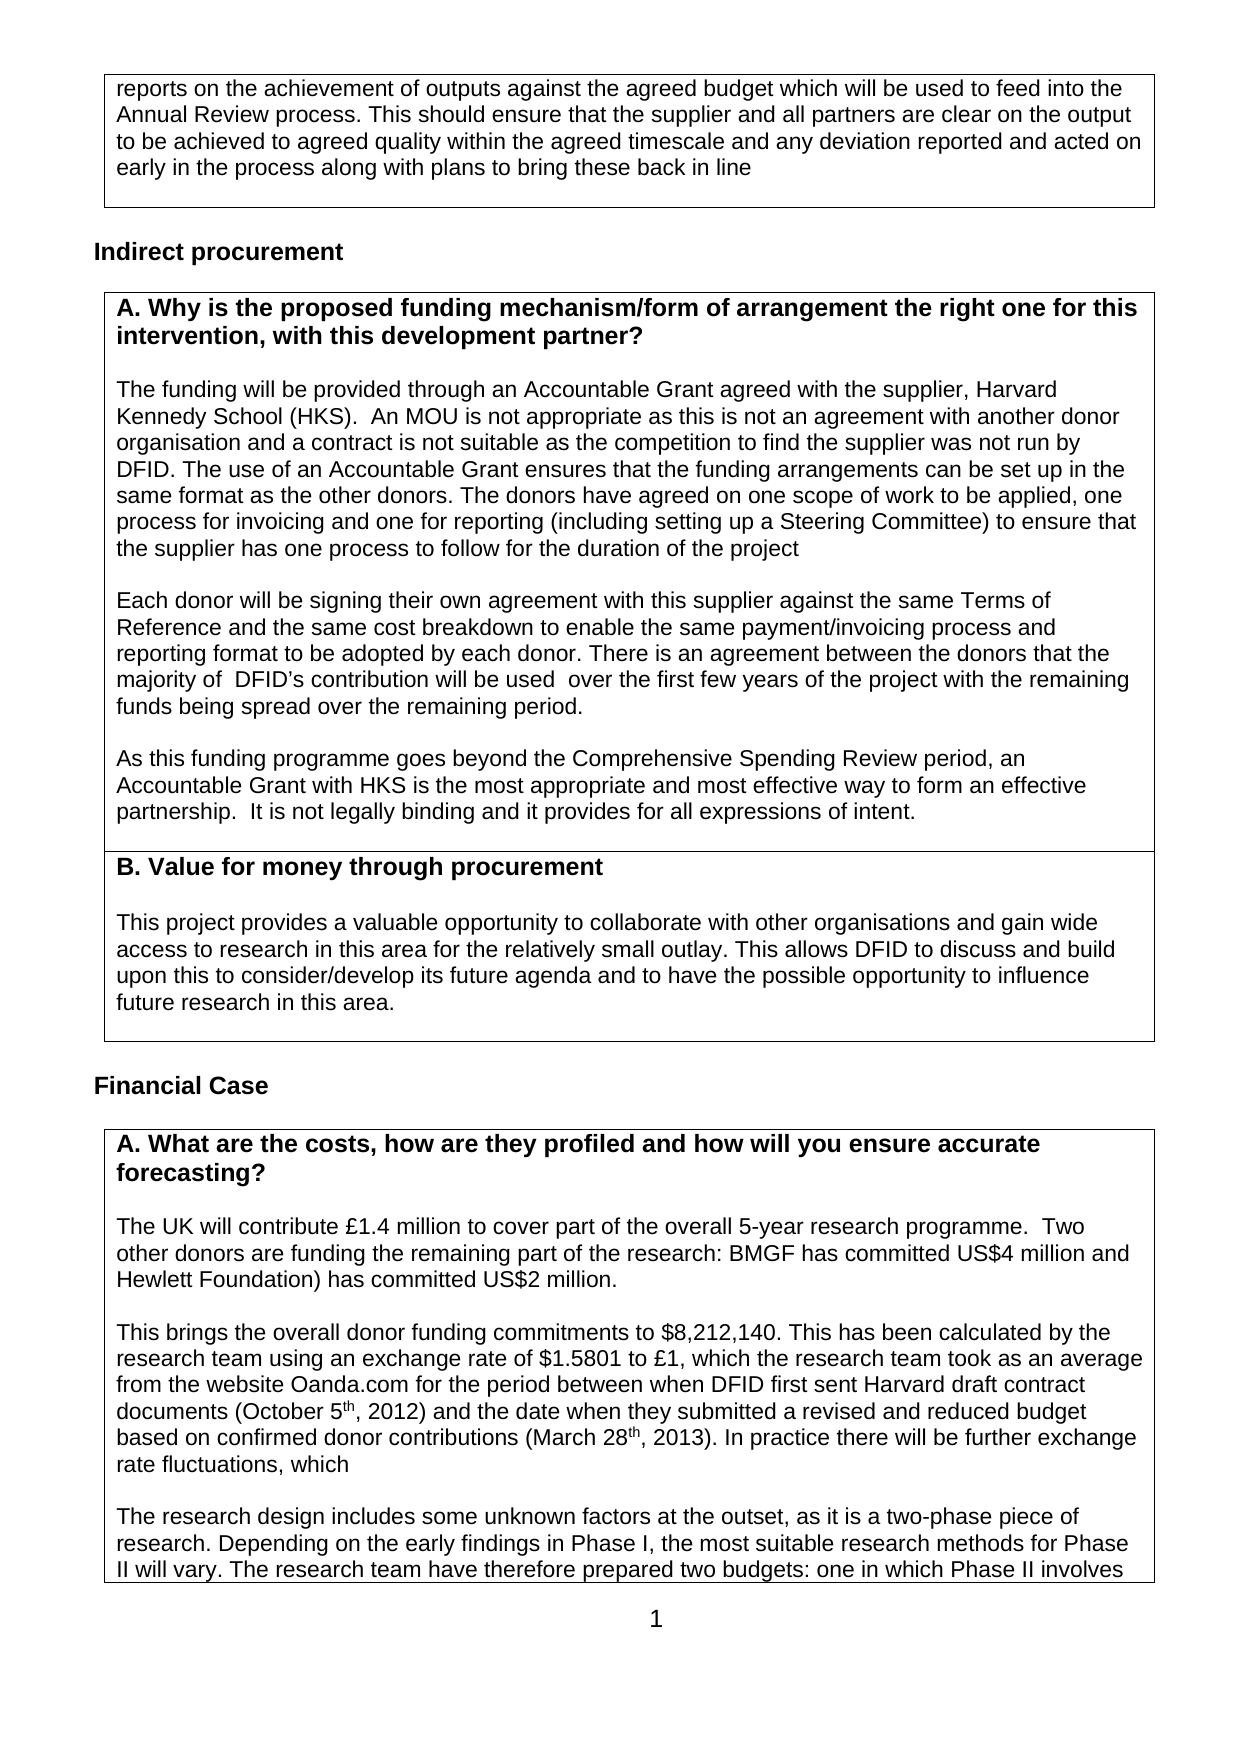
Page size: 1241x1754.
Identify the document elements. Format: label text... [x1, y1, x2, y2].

table_header A. Why is the proposed funding mechanism/form of arrangement the right one for this intervention, with this development partner? The funding will be provided through an Accountable Grant agreed with the supplier, Harvard Kennedy School (HKS). An MOU is not appropriate as this is not an agreement with another donor organisation and a contract is not suitable as the competition to find the supplier was not run by DFID. The use of an Accountable Grant ensures that the funding arrangements can be set up in the same format as the other donors. The donors have agreed on one scope of work to be applied, one process for invoicing and one for reporting (including setting up a Steering Committee) to ensure that the supplier has one process to follow for the duration of the project Each donor will be signing their own agreement with this supplier against the same Terms of Reference and the same cost breakdown to enable the same payment/invoicing process and reporting format to be adopted by each donor. There is an agreement between the donors that the majority of DFID’s contribution will be used over the first few years of the project with the remaining funds being spread over the remaining period. As this funding programme goes beyond the Comprehensive Spending Review period, an Accountable Grant with HKS is the most appropriate and most effective way to form an effective partnership. It is not legally binding and it provides for all expressions of intent. [105, 293, 1154, 851]
table_header A. What are the costs, how are they profiled and how will you ensure accurate forecasting? The UK will contribute £1.4 million to cover part of the overall 5-year research programme. Two other donors are funding the remaining part of the research: BMGF has committed US$4 million and Hewlett Foundation) has committed US$2 million. This brings the overall donor funding commitments to $8,212,140. This has been calculated by the research team using an exchange rate of $1.5801 to £1, which the research team took as an average from the website Oanda.com for the period between when DFID first sent Harvard draft contract documents (October 5th, 2012) and the date when they submitted a revised and reduced budget based on confirmed donor contributions (March 28th, 2013). In practice there will be further exchange rate fluctuations, which The research design includes some unknown factors at the outset, as it is a two-phase piece of research. Depending on the early findings in Phase I, the most suitable research methods for Phase II will vary. The research team have therefore prepared two budgets: one in which Phase II involves [105, 1130, 1154, 1582]
table_cell reports on the achievement of outputs against the agreed budget which will be used to feed into the Annual Review process. This should ensure that the supplier and all partners are clear on the output to be achieved to agreed quality within the agreed timescale and any deviation reported and acted on early in the process along with plans to bring these back in line [105, 75, 1154, 207]
text Indirect procurement [93, 236, 1125, 265]
text Financial Case [93, 1071, 1125, 1100]
table_cell B. Value for money through procurement This project provides a valuable opportunity to collaborate with other organisations and gain wide access to research in this area for the relatively small outlay. This allows DFID to discuss and build upon this to consider/develop its future agenda and to have the possible opportunity to influence future research in this area. [105, 852, 1154, 1041]
